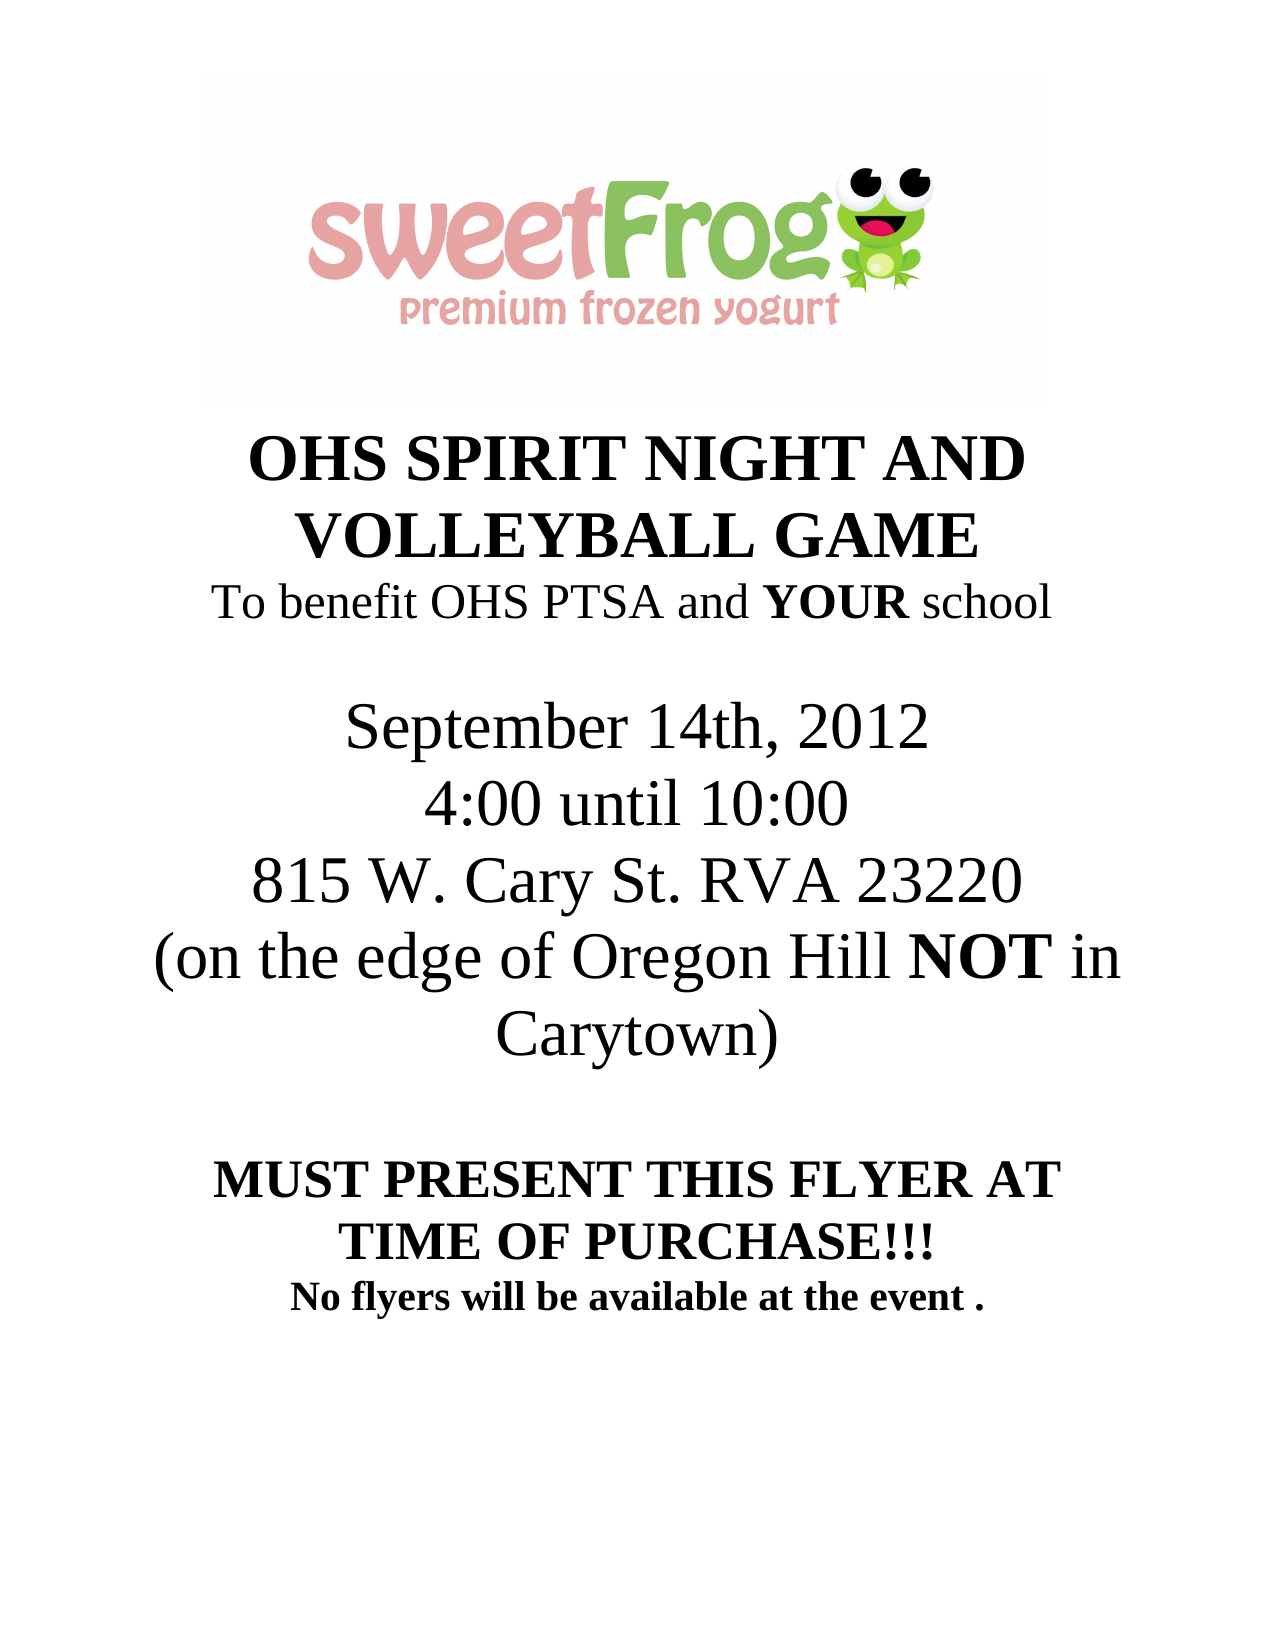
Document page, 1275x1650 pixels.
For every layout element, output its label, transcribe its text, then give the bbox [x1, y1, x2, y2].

text September 14th, 2012 [150, 687, 1125, 763]
text 815 W. Cary St. RVA 23220 [150, 840, 1125, 917]
picture [200, 72, 1049, 407]
text To benefit OHS PTSA and YOUR school [150, 572, 1125, 629]
text MUST PRESENT THIS FLYER AT TIME OF PURCHASE!!! [150, 1147, 1125, 1271]
text (on the edge of Oregon Hill NOT in Carytown) [150, 917, 1125, 1070]
text 4:00 until 10:00 [150, 763, 1125, 840]
text OHS SPIRIT NIGHT AND VOLLEYBALL GAME [150, 418, 1125, 572]
text No flyers will be available at the event . [150, 1271, 1125, 1319]
